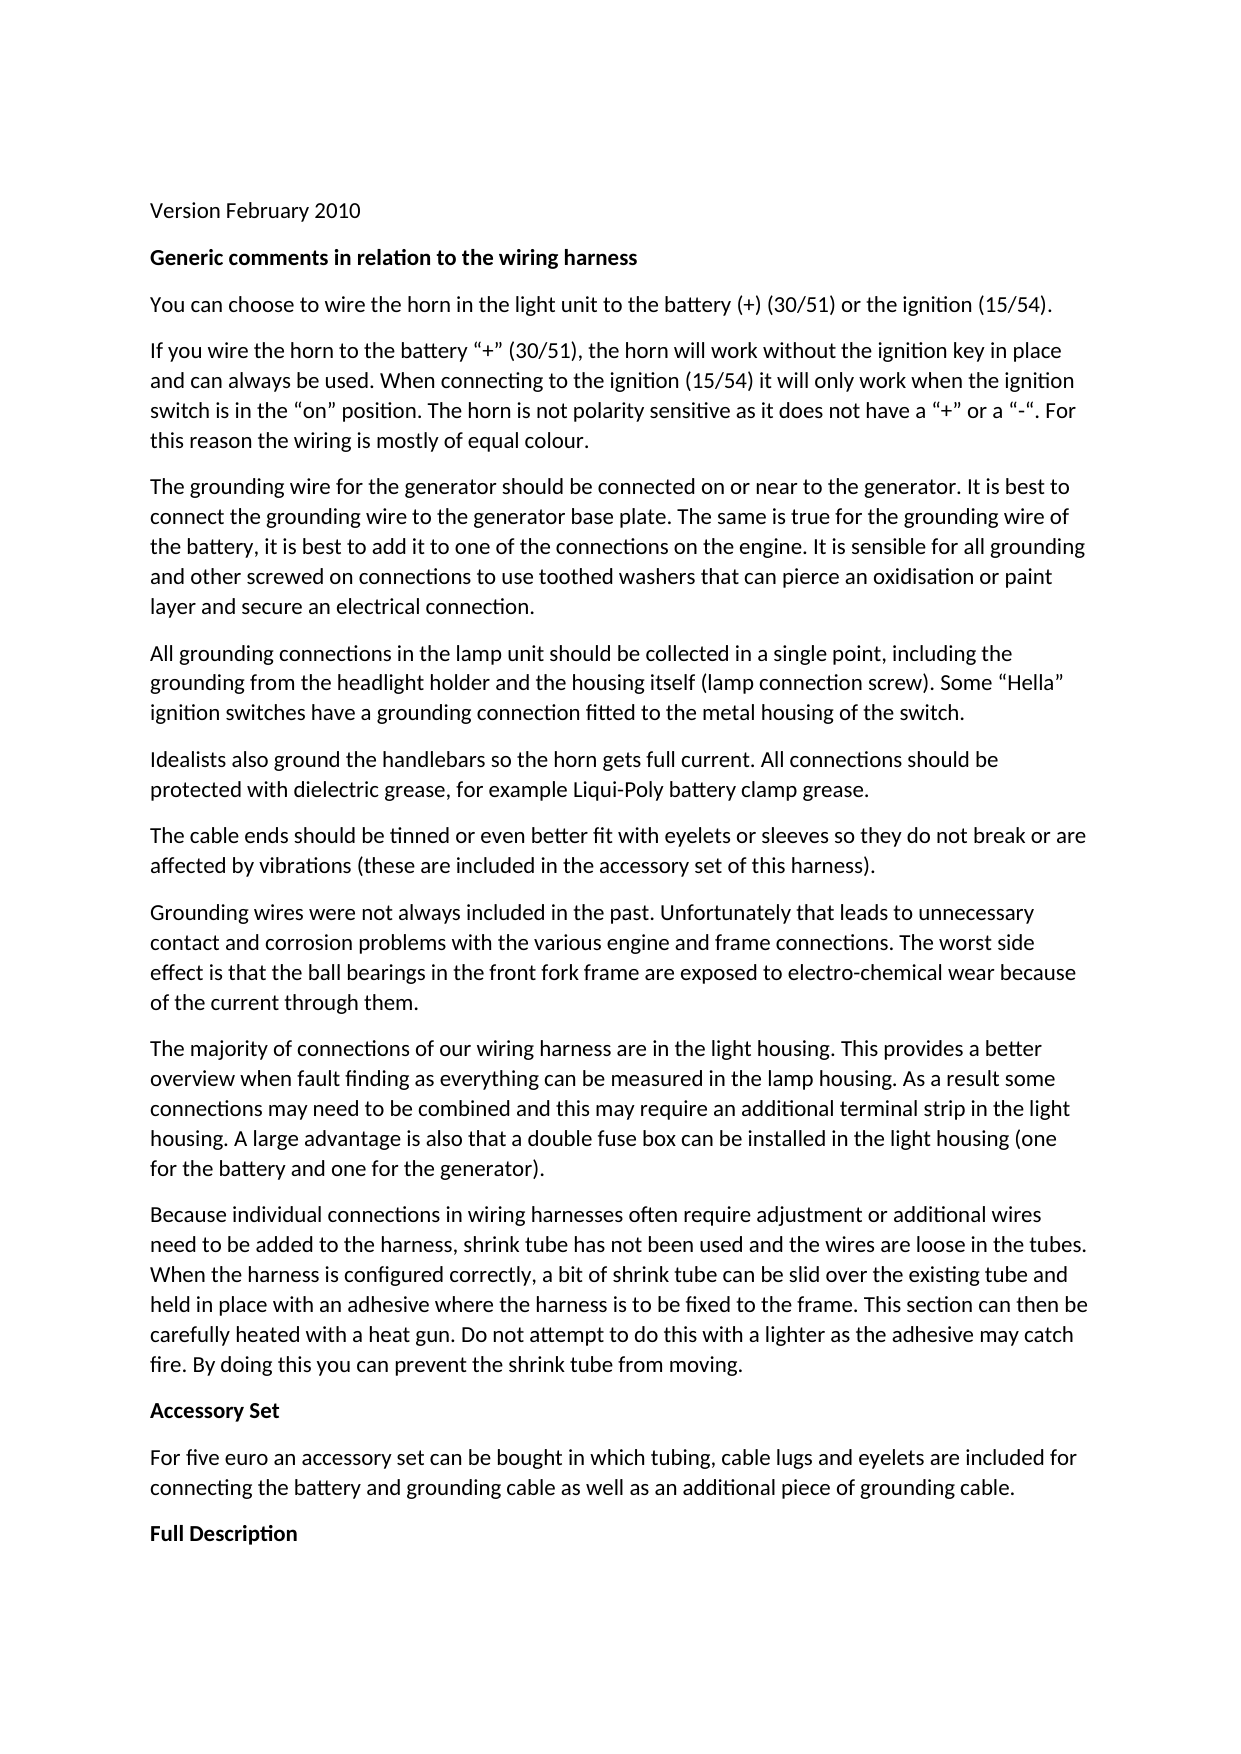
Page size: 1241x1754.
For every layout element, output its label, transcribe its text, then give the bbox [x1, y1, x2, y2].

text All grounding connections in the lamp unit should be collected in a single point, including the grounding from the headlight holder and the housing itself (lamp connection screw). Some “Hella” ignition switches have a grounding connection fitted to the metal housing of the switch. [150, 639, 1090, 726]
text Accessory Set [150, 1396, 1090, 1424]
text Full Description [150, 1519, 1090, 1547]
text Generic comments in relation to the wiring harness [150, 243, 1090, 271]
text The majority of connections of our wiring harness are in the light housing. This provides a better overview when fault finding as everything can be measured in the lamp housing. As a result some connections may need to be combined and this may require an additional terminal strip in the light housing. A large advantage is also that a double fuse box can be installed in the light housing (one for the battery and one for the generator). [150, 1034, 1090, 1182]
text Idealists also ground the handlebars so the horn gets full current. All connections should be protected with dielectric grease, for example Liqui-Poly battery clamp grease. [150, 745, 1090, 803]
text Because individual connections in wiring harnesses often require adjustment or additional wires need to be added to the harness, shrink tube has not been used and the wires are loose in the tubes. When the harness is configured correctly, a bit of shrink tube can be slid over the existing tube and held in place with an adhesive where the harness is to be fixed to the frame. This section can then be carefully heated with a heat gun. Do not attempt to do this with a lighter as the adhesive may catch fire. By doing this you can prevent the shrink tube from moving. [150, 1200, 1090, 1378]
text The grounding wire for the generator should be connected on or near to the generator. It is best to connect the grounding wire to the generator base plate. The same is true for the grounding wire of the battery, it is best to add it to one of the connections on the engine. It is sensible for all grounding and other screwed on connections to use toothed washers that can pierce an oxidisation or paint layer and secure an electrical connection. [150, 472, 1090, 620]
text Version February 2010 [150, 197, 1090, 224]
text If you wire the horn to the battery “+” (30/51), the horn will work without the ignition key in place and can always be used. When connecting to the ignition (15/54) it will only work when the ignition switch is in the “on” position. The horn is not polarity sensitive as it does not have a “+” or a “-“. For this reason the wiring is mostly of equal colour. [150, 336, 1090, 454]
text The cable ends should be tinned or even better fit with eyelets or sleeves so they do not break or are affected by vibrations (these are included in the accessory set of this harness). [150, 821, 1090, 879]
text Grounding wires were not always included in the past. Unfortunately that leads to unnecessary contact and corrosion problems with the various engine and frame connections. The worst side effect is that the ball bearings in the front fork frame are exposed to electro-chemical wear because of the current through them. [150, 898, 1090, 1016]
text You can choose to wire the horn in the light unit to the battery (+) (30/51) or the ignition (15/54). [150, 290, 1090, 318]
text For five euro an accessory set can be bought in which tubing, cable lugs and eyelets are included for connecting the battery and grounding cable as well as an additional piece of grounding cable. [150, 1443, 1090, 1501]
